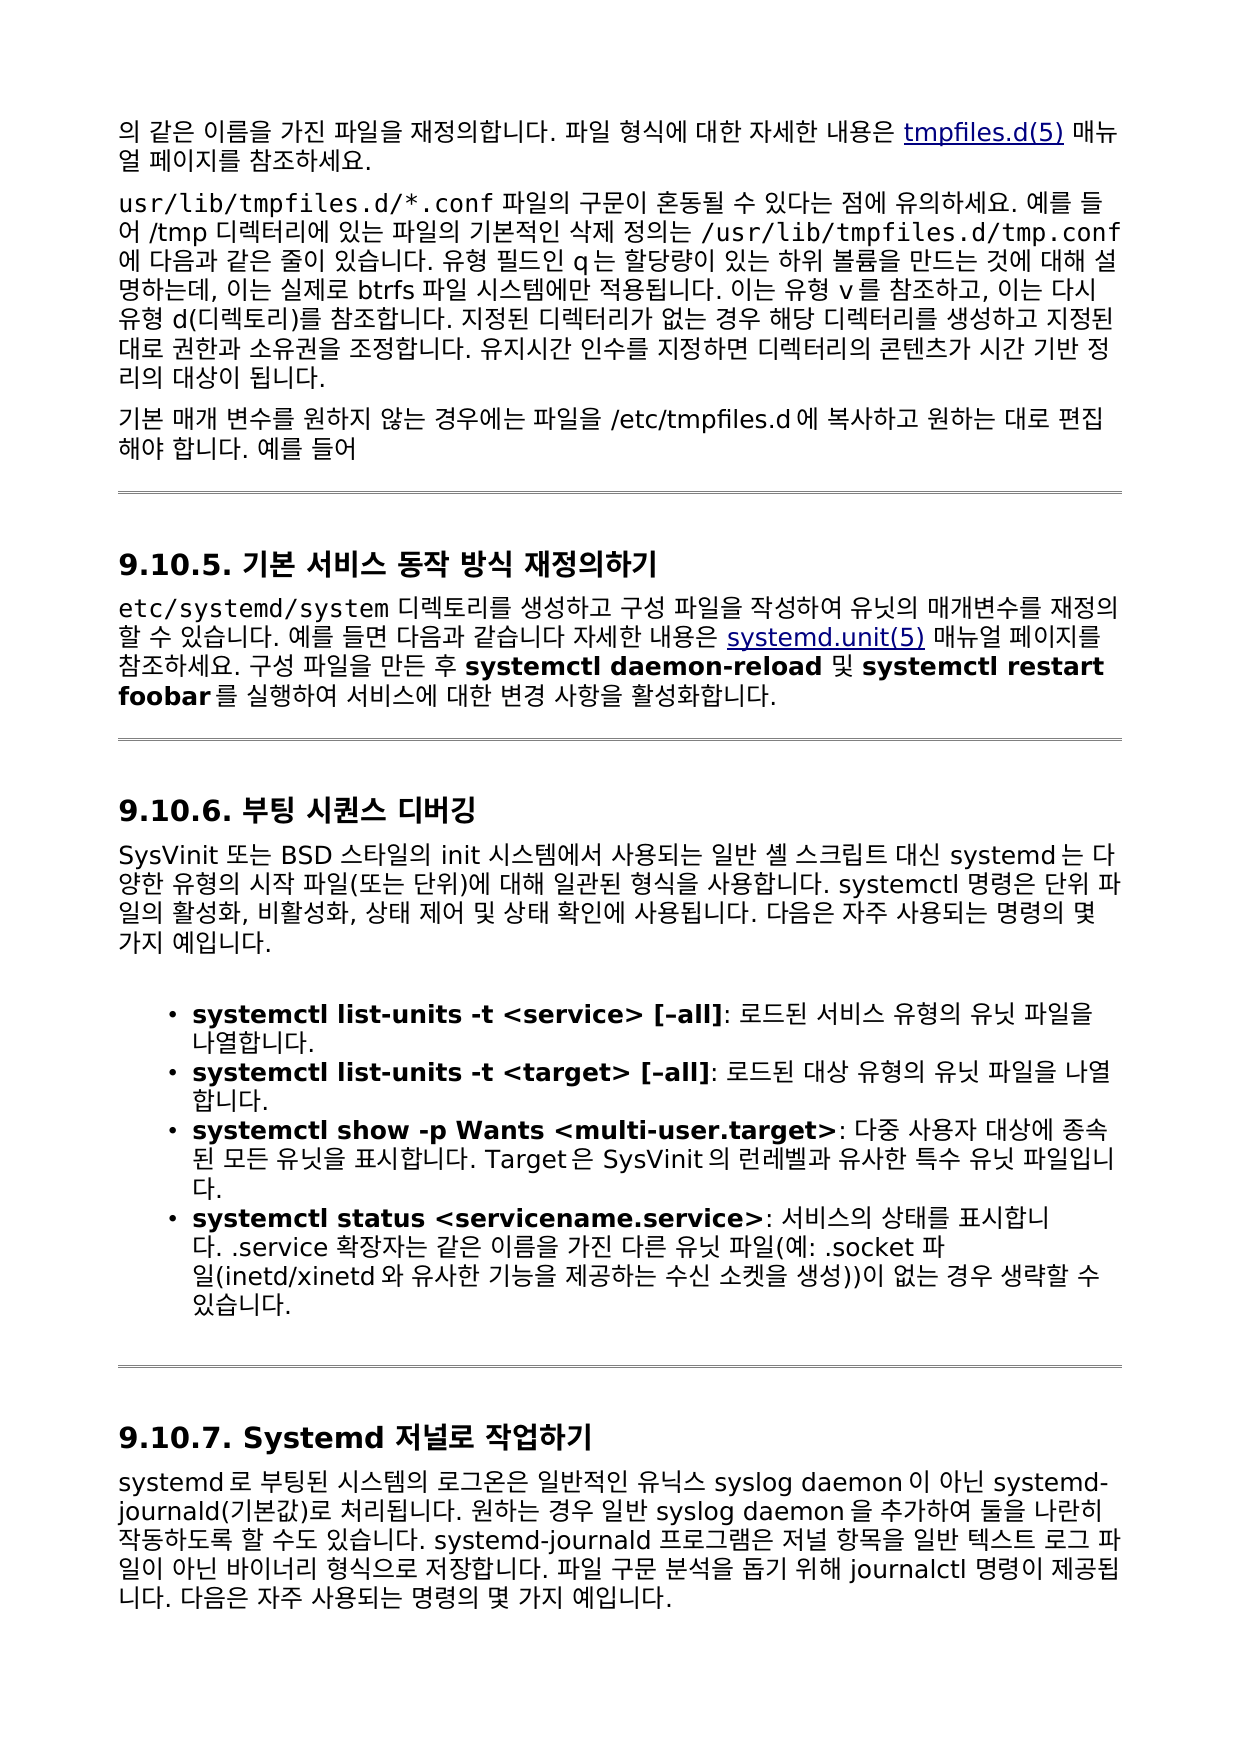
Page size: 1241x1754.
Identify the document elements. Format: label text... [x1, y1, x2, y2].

subtitle 9.10.6. 부팅 시퀀스 디버깅 [118, 795, 1122, 829]
text 기본 매개 변수를 원하지 않는 경우에는 파일을 /etc/tmpfiles.d에 복사하고 원하는 대로 편집해야 합니다. 예를 들어 [118, 406, 1122, 464]
text usr/lib/tmpfiles.d/*.conf 파일의 구문이 혼동될 수 있다는 점에 유의하세요. 예를 들어 /tmp 디렉터리에 있는 파일의 기본적인 삭제 정의는 /usr/lib/tmpfiles.d/tmp.conf에 다음과 같은 줄이 있습니다. 유형 필드인 q는 할당량이 있는 하위 볼륨을 만드는 것에 대해 설명하는데, 이는 실제로 btrfs 파일 시스템에만 적용됩니다. 이는 유형 v를 참조하고, 이는 다시 유형 d(디렉토리)를 참조합니다. 지정된 디렉터리가 없는 경우 해당 디렉터리를 생성하고 지정된 대로 권한과 소유권을 조정합니다. 유지시간 인수를 지정하면 디렉터리의 콘텐츠가 시간 기반 정리의 대상이 됩니다. [118, 189, 1122, 393]
subtitle 9.10.5. 기본 서비스 동작 방식 재정의하기 [118, 548, 1122, 582]
subtitle 9.10.7. Systemd 저널로 작업하기 [118, 1422, 1122, 1456]
text 의 같은 이름을 가진 파일을 재정의합니다. 파일 형식에 대한 자세한 내용은 tmpfiles.d(5) 매뉴얼 페이지를 참조하세요. [118, 118, 1122, 176]
text SysVinit 또는 BSD 스타일의 init 시스템에서 사용되는 일반 셸 스크립트 대신 systemd는 다양한 유형의 시작 파일(또는 단위)에 대해 일관된 형식을 사용합니다. systemctl 명령은 단위 파일의 활성화, 비활성화, 상태 제어 및 상태 확인에 사용됩니다. 다음은 자주 사용되는 명령의 몇 가지 예입니다. [118, 841, 1122, 958]
text etc/systemd/system 디렉토리를 생성하고 구성 파일을 작성하여 유닛의 매개변수를 재정의할 수 있습니다. 예를 들면 다음과 같습니다 자세한 내용은 systemd.unit(5) 매뉴얼 페이지를 참조하세요. 구성 파일을 만든 후 systemctl daemon-reload 및 systemctl restart foobar를 실행하여 서비스에 대한 변경 사항을 활성화합니다. [118, 594, 1122, 711]
list systemctl list-units -t <service> [–all]: 로드된 서비스 유형의 유닛 파일을 나열합니다. [177, 1000, 1122, 1058]
list systemctl show -p Wants <multi-user.target>: 다중 사용자 대상에 종속된 모든 유닛을 표시합니다. Target은 SysVinit의 런레벨과 유사한 특수 유닛 파일입니다. [177, 1117, 1122, 1204]
list systemctl status <servicename.service>: 서비스의 상태를 표시합니다. .service 확장자는 같은 이름을 가진 다른 유닛 파일(예: .socket 파일(inetd/xinetd와 유사한 기능을 제공하는 수신 소켓을 생성))이 없는 경우 생략할 수 있습니다. [177, 1204, 1122, 1321]
list systemctl list-units -t <target> [–all]: 로드된 대상 유형의 유닛 파일을 나열합니다. [177, 1058, 1122, 1117]
text systemd로 부팅된 시스템의 로그온은 일반적인 유닉스 syslog daemon이 아닌 systemd-journald(기본값)로 처리됩니다. 원하는 경우 일반 syslog daemon을 추가하여 둘을 나란히 작동하도록 할 수도 있습니다. systemd-journald 프로그램은 저널 항목을 일반 텍스트 로그 파일이 아닌 바이너리 형식으로 저장합니다. 파일 구문 분석을 돕기 위해 journalctl 명령이 제공됩니다. 다음은 자주 사용되는 명령의 몇 가지 예입니다. [118, 1468, 1122, 1614]
